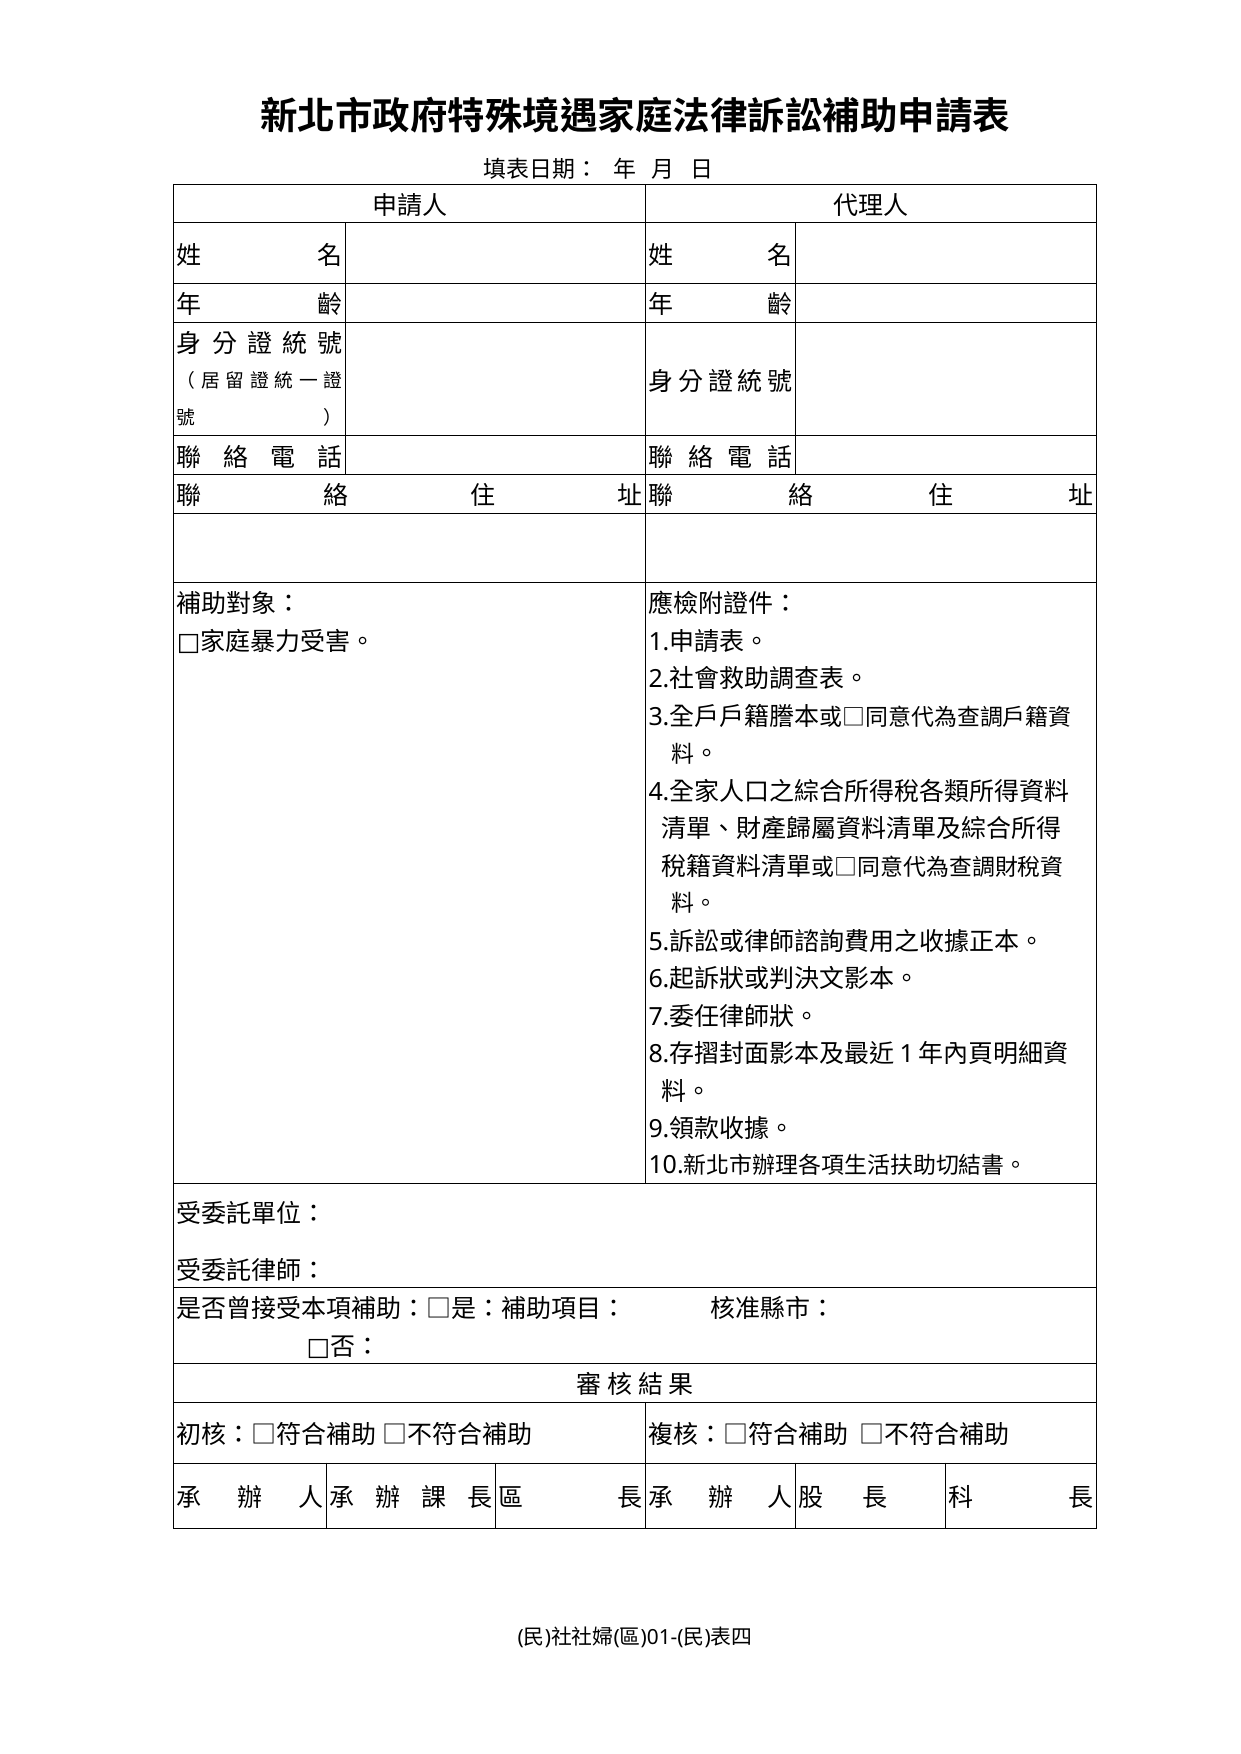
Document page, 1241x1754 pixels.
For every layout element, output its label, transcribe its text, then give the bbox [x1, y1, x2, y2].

table_cell [646, 514, 1096, 582]
table_cell [346, 323, 645, 435]
table_cell 應檢附證件： 1.申請表。 2.社會救助調查表。 3.全戶戶籍謄本或□同意代為查調戶籍資 料。 4.全家人口之綜合所得稅各類所得資料 清單、財產歸屬資料清單及綜合所得 稅籍資料清單或□同意代為查調財稅資 料。 5.訴訟或律師諮詢費用之收據正本。 6.起訴狀或判決文影本。 7.委任律師狀。 8.存摺封面影本及最近1年內頁明細資 料。 9.領款收據。 10.新北市辦理各項生活扶助切結書。 [646, 583, 1096, 1183]
table_cell 姓名 [174, 223, 345, 283]
table_cell 身分證統號 （居留證統一證號） [174, 323, 345, 435]
table_cell 科長 [946, 1464, 1096, 1528]
table_cell 聯絡住址 [174, 475, 645, 512]
table_cell [346, 284, 645, 322]
table_cell 補助對象： □家庭暴力受害。 [174, 583, 645, 1183]
table_cell [796, 436, 1096, 474]
table_cell [796, 223, 1096, 283]
table_cell 審 核 結 果 [174, 1364, 1096, 1402]
table_cell 是否曾接受本項補助：□是：補助項目： 核准縣市： □否： [174, 1288, 1096, 1363]
table_cell 姓名 [646, 223, 795, 283]
table_cell [346, 223, 645, 283]
table_cell [346, 436, 645, 474]
table_cell 身分證統號 [646, 323, 795, 435]
table_cell [796, 323, 1096, 435]
table_cell 承辦人 [646, 1464, 795, 1528]
table_cell 聯絡住址 [646, 475, 1096, 512]
text 填表日期： 年 月 日 [177, 150, 1092, 184]
table_cell 受委託單位： 受委託律師： [174, 1184, 1096, 1287]
table_cell 聯 絡 電 話 [646, 436, 795, 474]
table_cell 區長 [496, 1464, 645, 1528]
table_cell [796, 284, 1096, 322]
text 新北市政府特殊境遇家庭法律訴訟補助申請表 [177, 75, 1092, 150]
table_cell 股 長 [796, 1464, 945, 1528]
table_cell 承辦課長 [327, 1464, 495, 1528]
table_header 申請人 [174, 185, 645, 222]
table_cell 年齡 [174, 284, 345, 322]
table_cell 承辦人 [174, 1464, 326, 1528]
table_cell 初核：□符合補助 □不符合補助 [174, 1403, 645, 1463]
table_cell [174, 514, 645, 582]
table_header 代理人 [646, 185, 1096, 222]
table_cell 聯 絡 電 話 [174, 436, 345, 474]
table_cell 複核：□符合補助 □不符合補助 [646, 1403, 1096, 1463]
table_cell 年齡 [646, 284, 795, 322]
